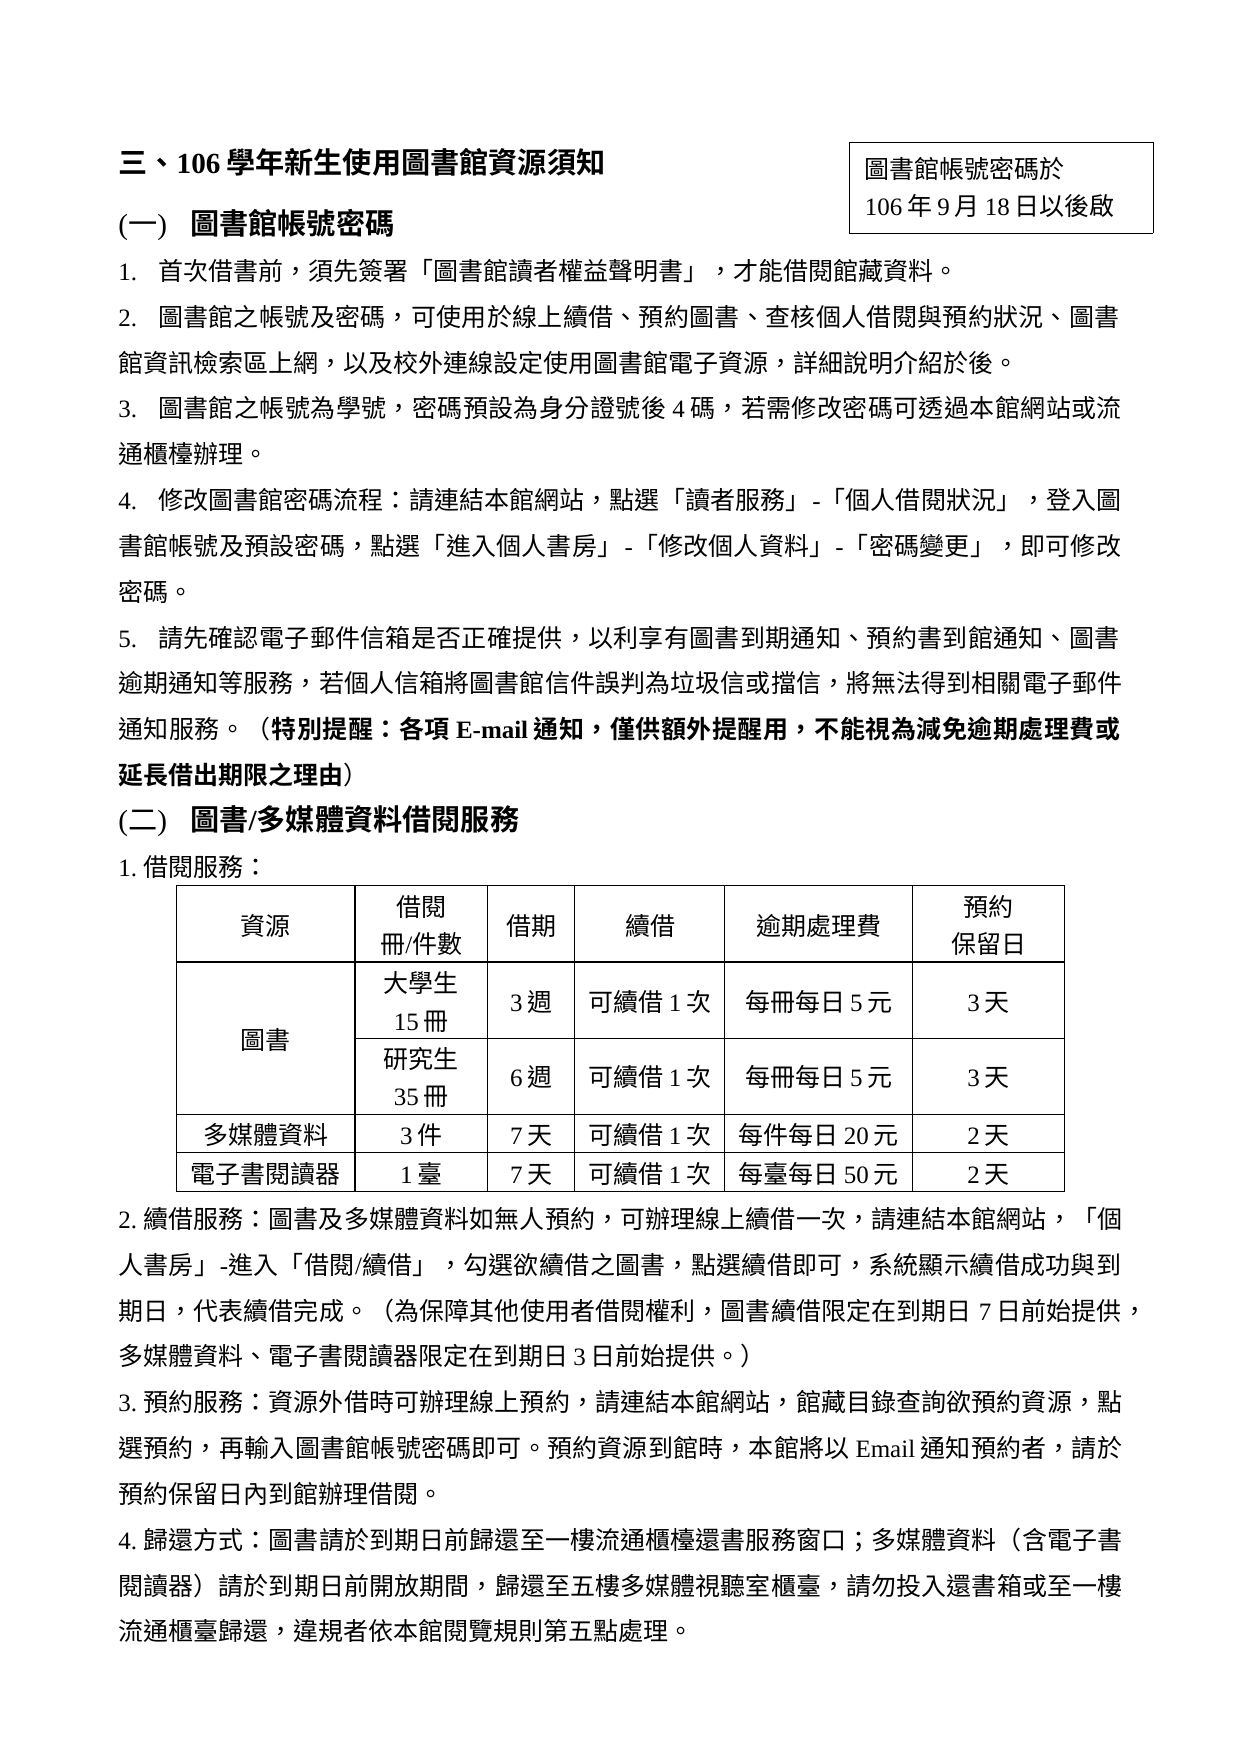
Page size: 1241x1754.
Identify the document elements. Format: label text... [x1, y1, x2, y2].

list 預約服務：資源外借時可辦理線上預約，請連結本館網站，館藏目錄查詢欲預約資源，點選預約，再輸入圖書館帳號密碼即可。預約資源到館時，本館將以Email通知預約者，請於預約保留日內到館辦理借閱。 [118, 1375, 1122, 1512]
table_header 續借 [575, 886, 724, 961]
list 借閱服務： [118, 839, 1122, 885]
list 圖書館之帳號為學號，密碼預設為身分證號後4碼，若需修改密碼可透過本館網站或流通櫃檯辦理。 [118, 381, 1122, 473]
list 歸還方式：圖書請於到期日前歸還至一樓流通櫃檯還書服務窗口；多媒體資料（含電子書閱讀器）請於到期日前開放期間，歸還至五樓多媒體視聽室櫃臺，請勿投入還書箱或至一樓流通櫃臺歸還，違規者依本館閱覽規則第五點處理。 [118, 1512, 1122, 1650]
list 圖書館之帳號及密碼，可使用於線上續借、預約圖書、查核個人借閱與預約狀況、圖書館資訊檢索區上網，以及校外連線設定使用圖書館電子資源，詳細說明介紹於後。 [118, 289, 1122, 381]
table_cell 大學生 15冊 [356, 963, 487, 1037]
table_cell 7天 [488, 1153, 574, 1191]
table_cell 1臺 [356, 1153, 487, 1191]
list 首次借書前，須先簽署「圖書館讀者權益聲明書」，才能借閱館藏資料。 [118, 244, 1122, 289]
text 三、106學年新生使用圖書館資源須知 [118, 123, 1122, 198]
table_cell 可續借1次 [575, 1115, 724, 1152]
table_cell 3週 [488, 963, 574, 1037]
table_header 資源 [177, 886, 354, 961]
table_cell 每件每日20元 [725, 1115, 912, 1152]
list 修改圖書館密碼流程：請連結本館網站，點選「讀者服務」-「個人借閱狀況」，登入圖書館帳號及預設密碼，點選「進入個人書房」-「修改個人資料」-「密碼變更」，即可修改密碼。 [118, 473, 1122, 610]
table_cell 3件 [356, 1115, 487, 1152]
table_cell 7天 [488, 1115, 574, 1152]
table_header 預約 保留日 [913, 886, 1064, 961]
table_cell 研究生 35冊 [356, 1039, 487, 1113]
list 續借服務：圖書及多媒體資料如無人預約，可辦理線上續借一次，請連結本館網站，「個人書房」-進入「借閱/續借」，勾選欲續借之圖書，點選續借即可，系統顯示續借成功與到期日，代表續借完成。（為保障其他使用者借閱權利，圖書續借限定在到期日7日前始提供，多媒體資料、電子書閱讀器限定在到期日3日前始提供。） [118, 1192, 1122, 1375]
table_cell 2天 [913, 1115, 1064, 1152]
table_cell 電子書閱讀器 [177, 1153, 354, 1191]
table_cell 每臺每日50元 [725, 1153, 912, 1191]
table_cell 可續借1次 [575, 1153, 724, 1191]
table_cell 每冊每日5元 [725, 963, 912, 1037]
list 圖書/多媒體資料借閱服務 [118, 794, 1122, 839]
text 106年9月18日以後啟用 [1122, 186, 1138, 225]
table_cell 可續借1次 [575, 963, 724, 1037]
table_header 借閱 冊/件數 [356, 886, 487, 961]
table_header 逾期處理費 [725, 886, 912, 961]
text 圖書館帳號密碼於 [1122, 150, 1138, 186]
list 請先確認電子郵件信箱是否正確提供，以利享有圖書到期通知、預約書到館通知、圖書逾期通知等服務，若個人信箱將圖書館信件誤判為垃圾信或擋信，將無法得到相關電子郵件通知服務。（特別提醒：各項E-mail通知，僅供額外提醒用，不能視為減免逾期處理費或延長借出期限之理由） [118, 610, 1122, 794]
table_cell 6週 [488, 1039, 574, 1113]
table_cell 2天 [913, 1153, 1064, 1191]
table_cell 可續借1次 [575, 1039, 724, 1113]
table_cell 3天 [913, 963, 1064, 1037]
table_cell 3天 [913, 1039, 1064, 1113]
list 圖書館帳號密碼 [118, 198, 1122, 244]
table_header 借期 [488, 886, 574, 961]
table_cell 多媒體資料 [177, 1115, 354, 1152]
table_cell 圖書 [177, 963, 354, 1113]
table_cell 每冊每日5元 [725, 1039, 912, 1113]
